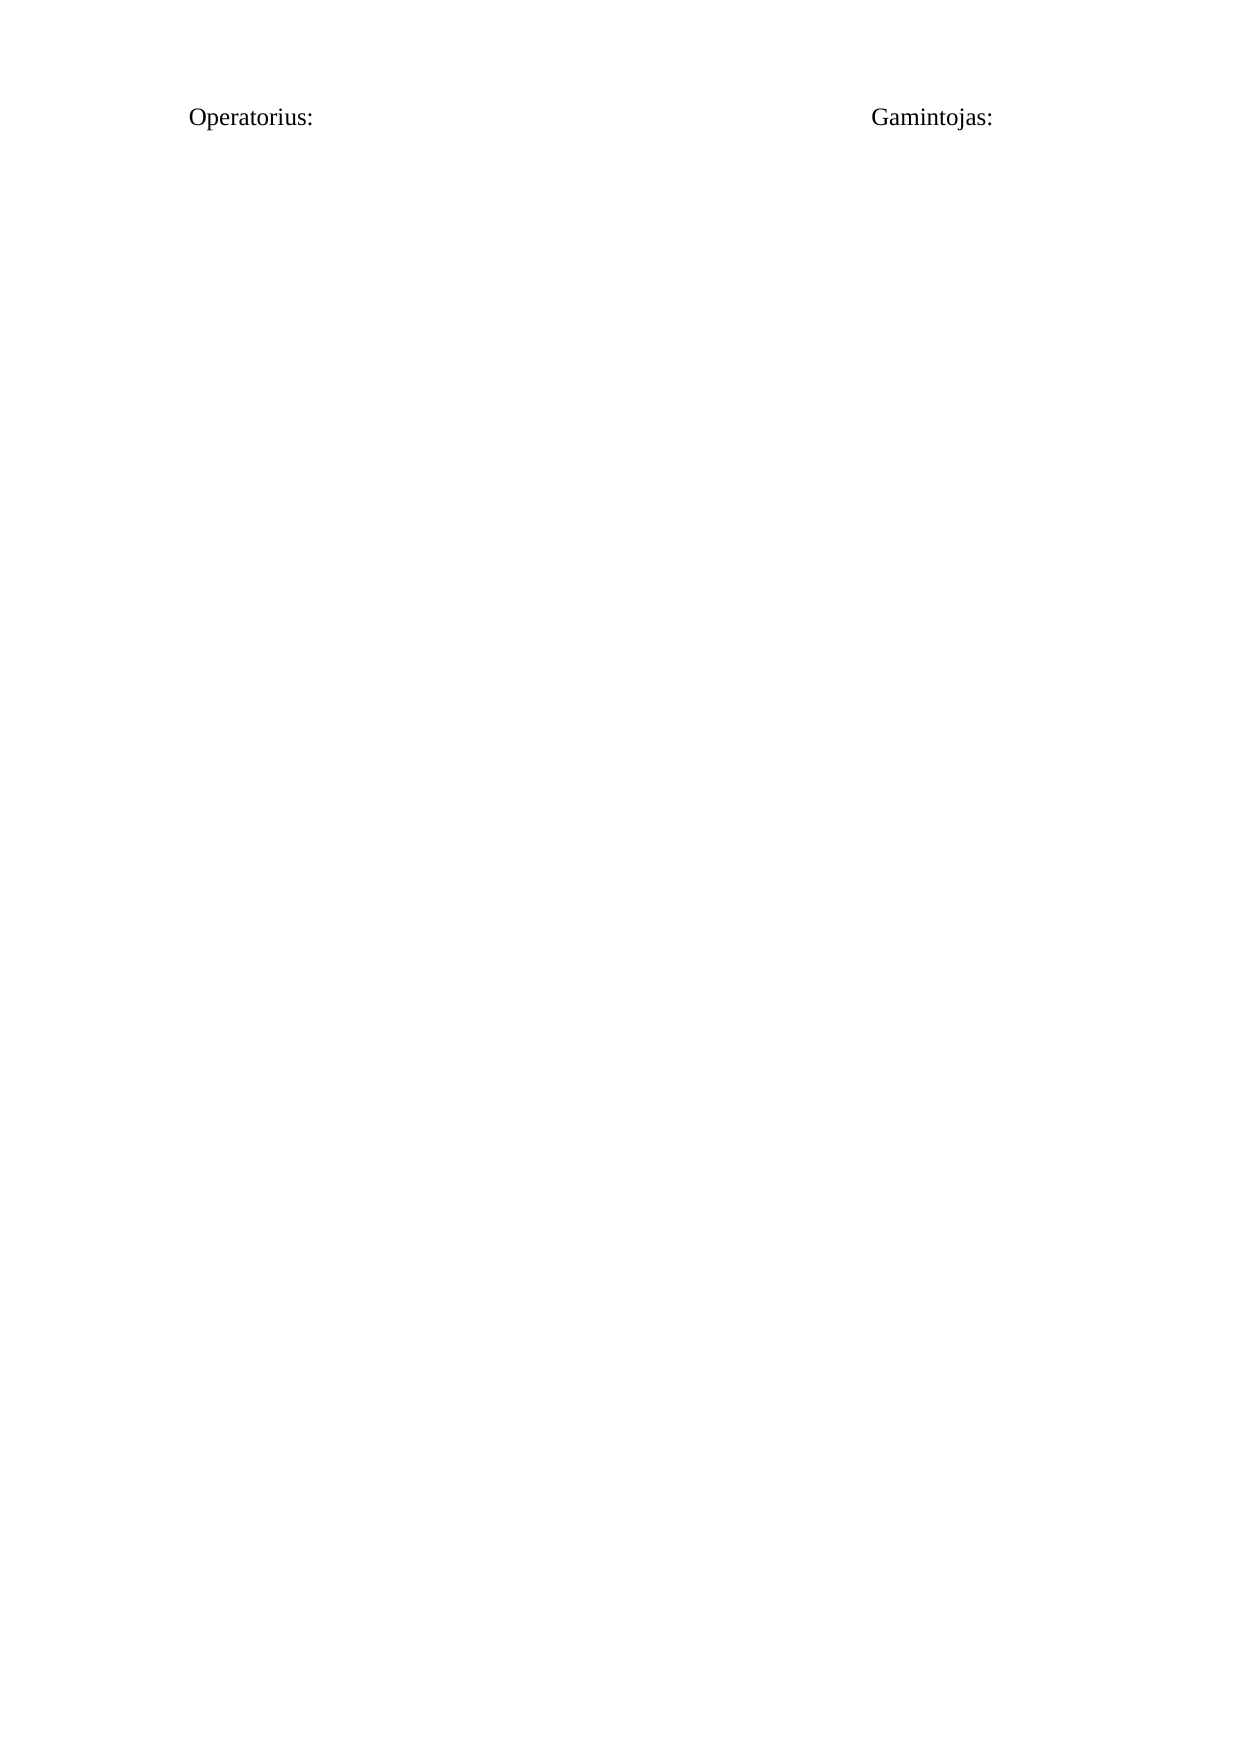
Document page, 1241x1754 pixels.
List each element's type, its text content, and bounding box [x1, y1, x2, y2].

table_header Gamintojas: [860, 102, 1204, 145]
table_header [521, 102, 860, 145]
table_header Operatorius: [177, 102, 521, 145]
